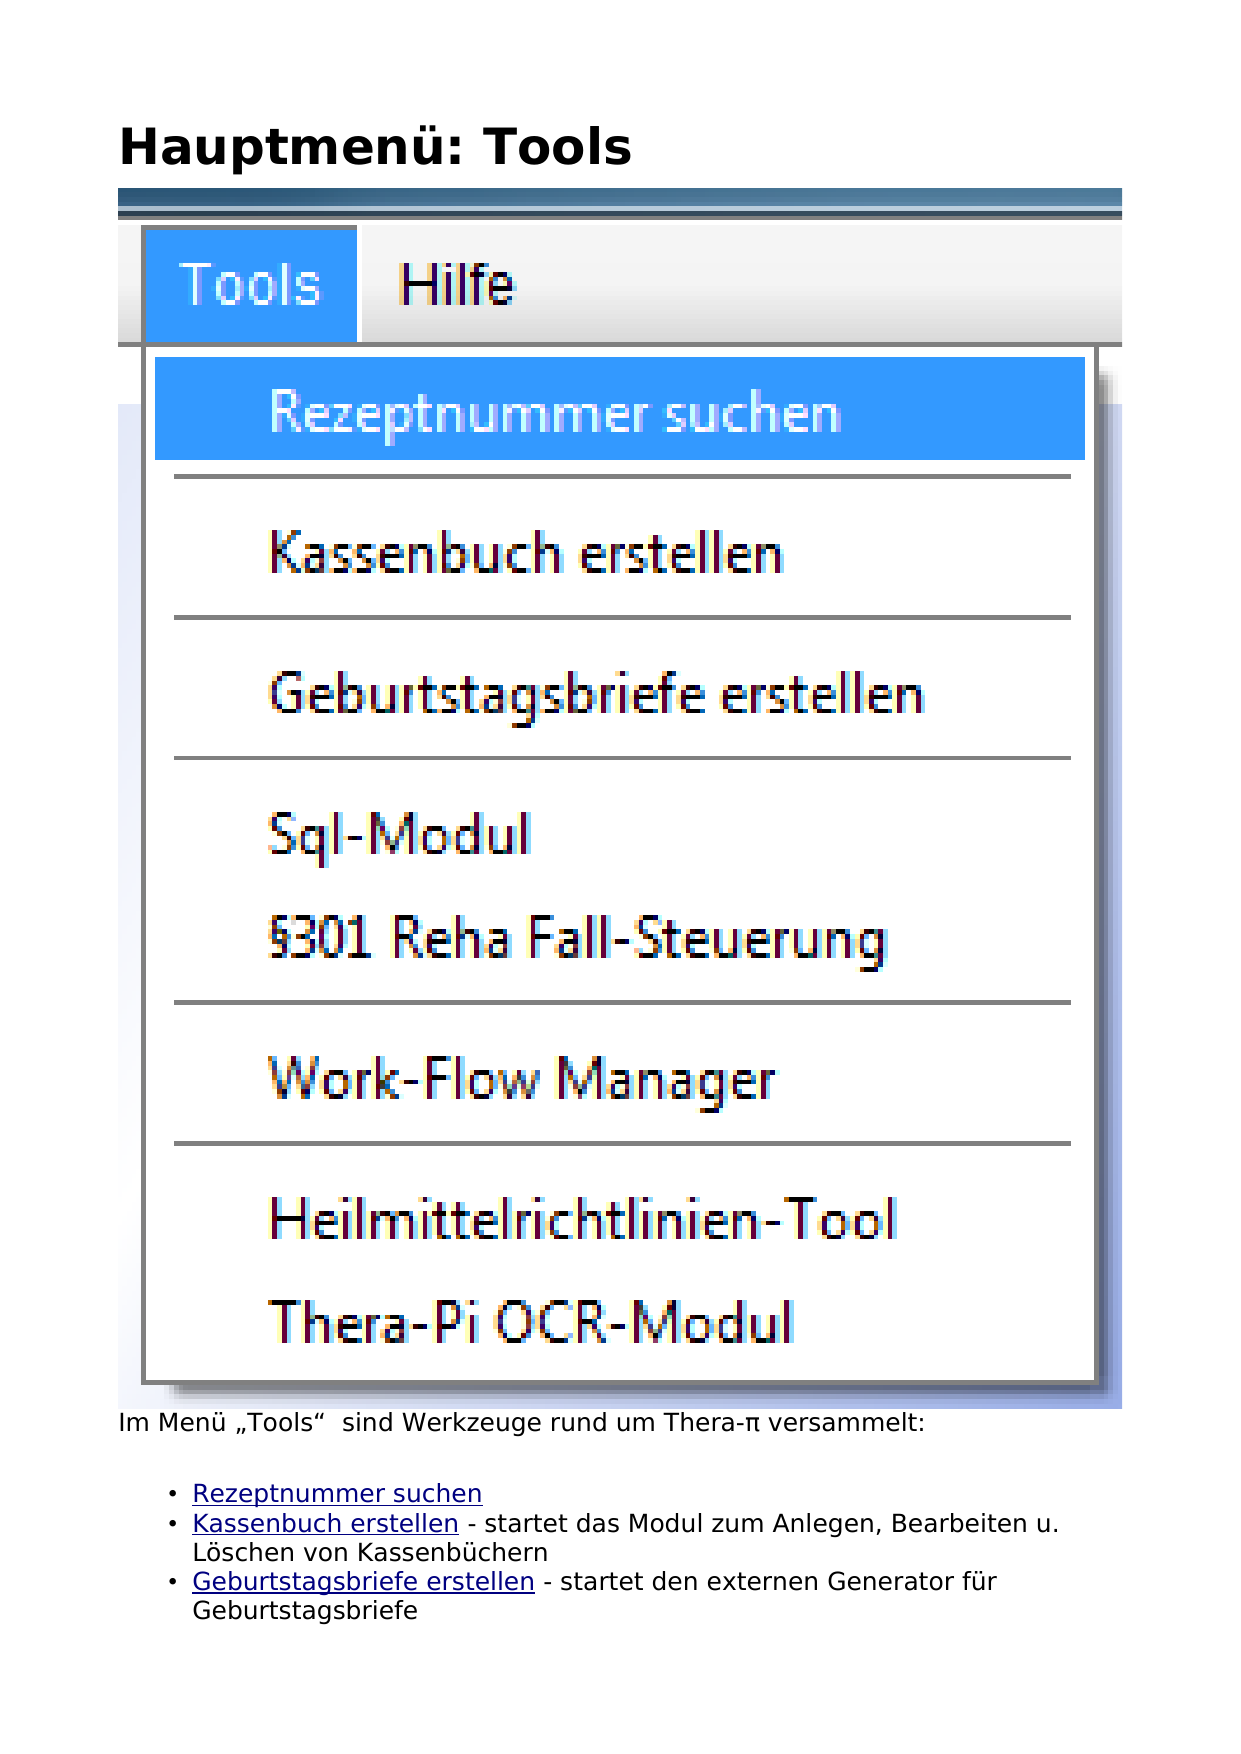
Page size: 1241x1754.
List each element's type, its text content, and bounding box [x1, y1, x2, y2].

text Im Menü „Tools“ sind Werkzeuge rund um Thera-π versammelt: [118, 1409, 1122, 1438]
picture [118, 188, 1123, 1409]
list Geburtstagsbriefe erstellen - startet den externen Generator für Geburtstagsbriefe [177, 1567, 1122, 1626]
subtitle Hauptmenü: Tools [118, 118, 1122, 176]
list Rezeptnummer suchen [177, 1480, 1122, 1509]
list Kassenbuch erstellen - startet das Modul zum Anlegen, Bearbeiten u. Löschen von Kassenbüchern [177, 1509, 1122, 1567]
